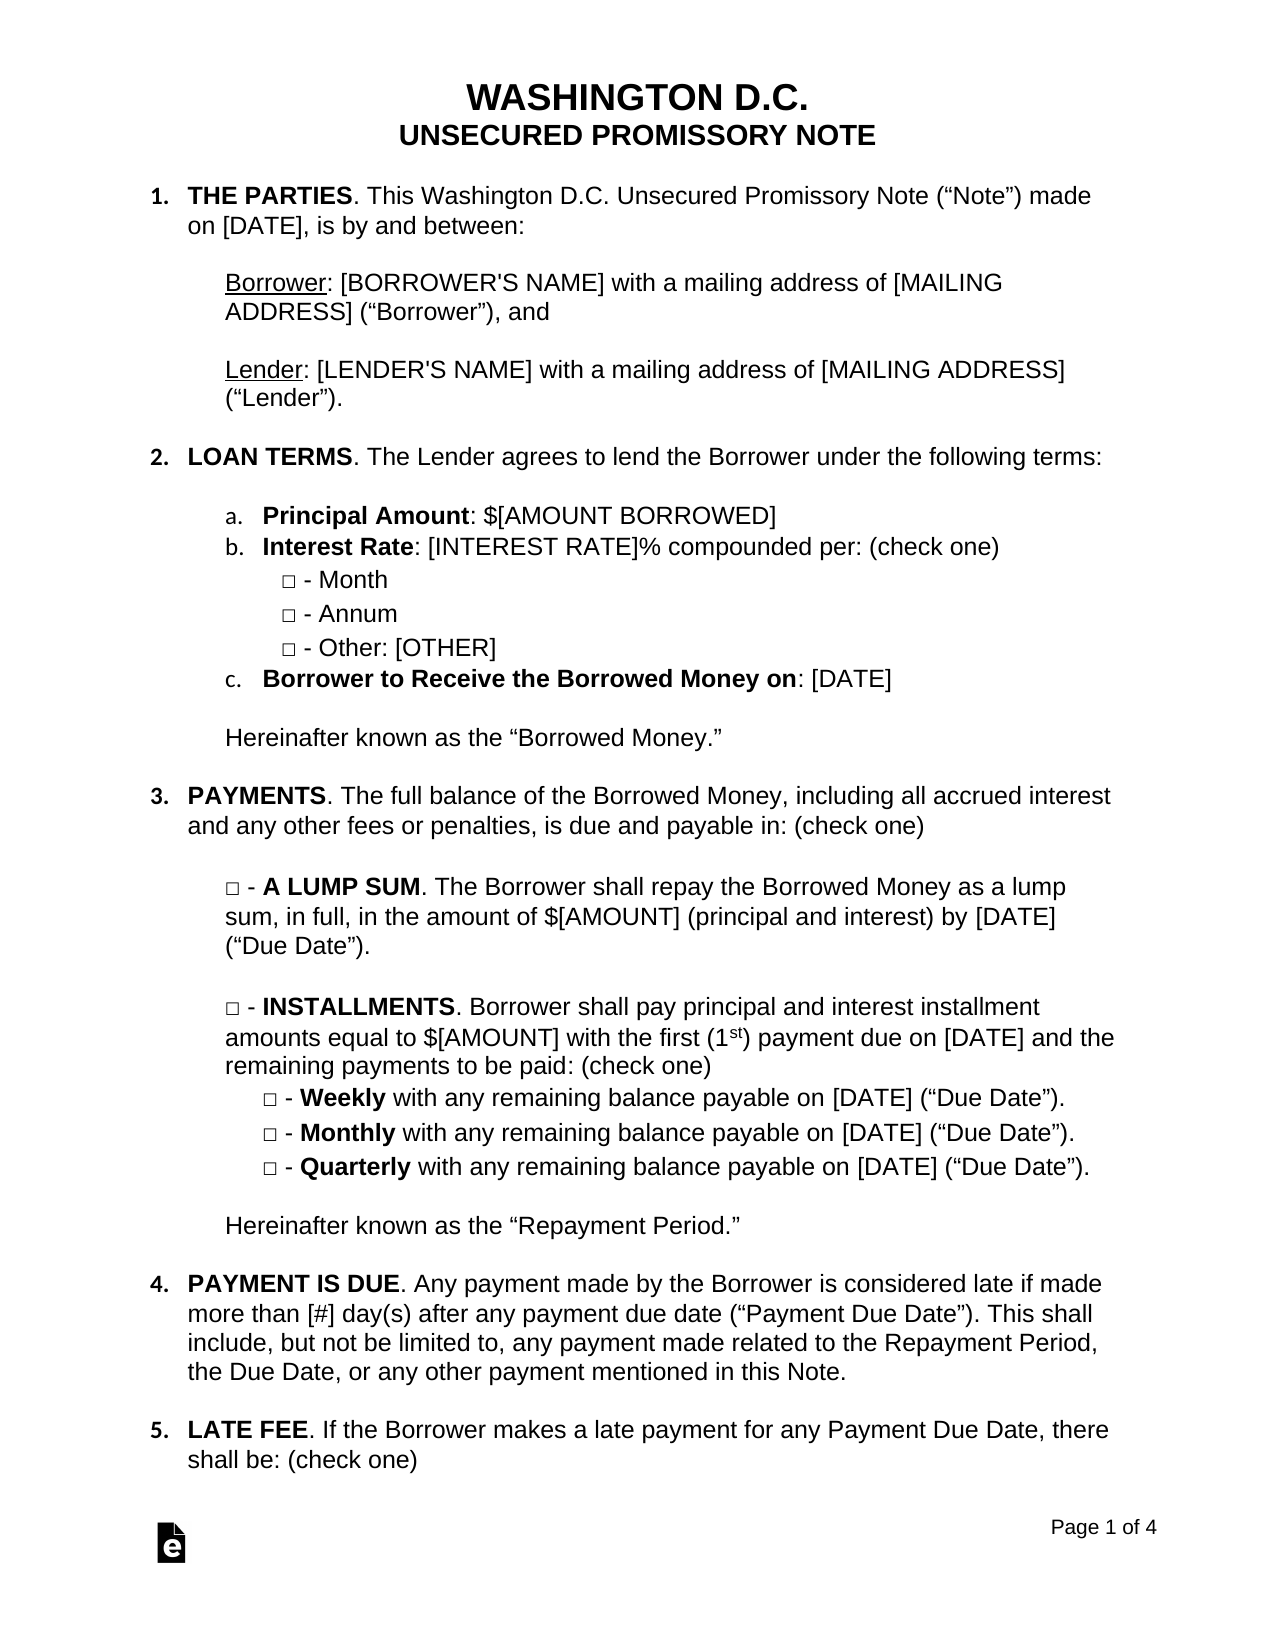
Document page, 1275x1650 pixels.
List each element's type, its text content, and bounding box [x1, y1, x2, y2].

text Lender: [LENDER'S NAME] with a mailing address of [MAILING ADDRESS] (“Lender”). [225, 355, 1125, 412]
text ☐ - INSTALLMENTS. Borrower shall pay principal and interest installment amounts equal to $[AMOUNT] with the first (1st) payment due on [DATE] and the remaining payments to be paid: (check one) [225, 988, 1125, 1080]
subtitle WASHINGTON D.C. [150, 75, 1125, 118]
list Principal Amount: $[AMOUNT BORROWED] [225, 500, 1125, 531]
subtitle UNSECURED PROMISSORY NOTE [150, 118, 1125, 152]
list LATE FEE. If the Borrower makes a late payment for any Payment Due Date, there shall be: (check one) [150, 1414, 1125, 1473]
text ☐ - Other: [OTHER] [281, 629, 1125, 663]
text ☐ - Annum [281, 595, 1125, 629]
text Borrower: [BORROWER'S NAME] with a mailing address of [MAILING ADDRESS] (“Borrower”), and [225, 268, 1125, 326]
text Hereinafter known as the “Repayment Period.” [225, 1211, 1125, 1240]
text ☐ - Month [281, 561, 1125, 595]
list PAYMENTS. The full balance of the Borrowed Money, including all accrued interest and any other fees or penalties, is due and payable in: (check one) [150, 780, 1125, 839]
list Interest Rate: [INTEREST RATE]% compounded per: (check one) [225, 531, 1125, 561]
list THE PARTIES. This Washington D.C. Unsecured Promissory Note (“Note”) made on [DATE], is by and between: [150, 180, 1125, 240]
text ☐ - A LUMP SUM. The Borrower shall repay the Borrowed Money as a lump sum, in full, in the amount of $[AMOUNT] (principal and interest) by [DATE] (“Due Date”). [225, 868, 1125, 960]
text ☐ - Quarterly with any remaining balance payable on [DATE] (“Due Date”). [225, 1148, 1125, 1182]
text Hereinafter known as the “Borrowed Money.” [225, 723, 1125, 751]
text ☐ - Weekly with any remaining balance payable on [DATE] (“Due Date”). [225, 1080, 1125, 1114]
list PAYMENT IS DUE. Any payment made by the Borrower is considered late if made more than [#] day(s) after any payment due date (“Payment Due Date”). This shall include, but not be limited to, any payment made related to the Repayment Period, the Due Date, or any other payment mentioned in this Note. [150, 1268, 1125, 1385]
list LOAN TERMS. The Lender agrees to lend the Borrower under the following terms: [150, 441, 1125, 471]
text ☐ - Monthly with any remaining balance payable on [DATE] (“Due Date”). [225, 1114, 1125, 1148]
list Borrower to Receive the Borrowed Money on: [DATE] [225, 663, 1125, 694]
